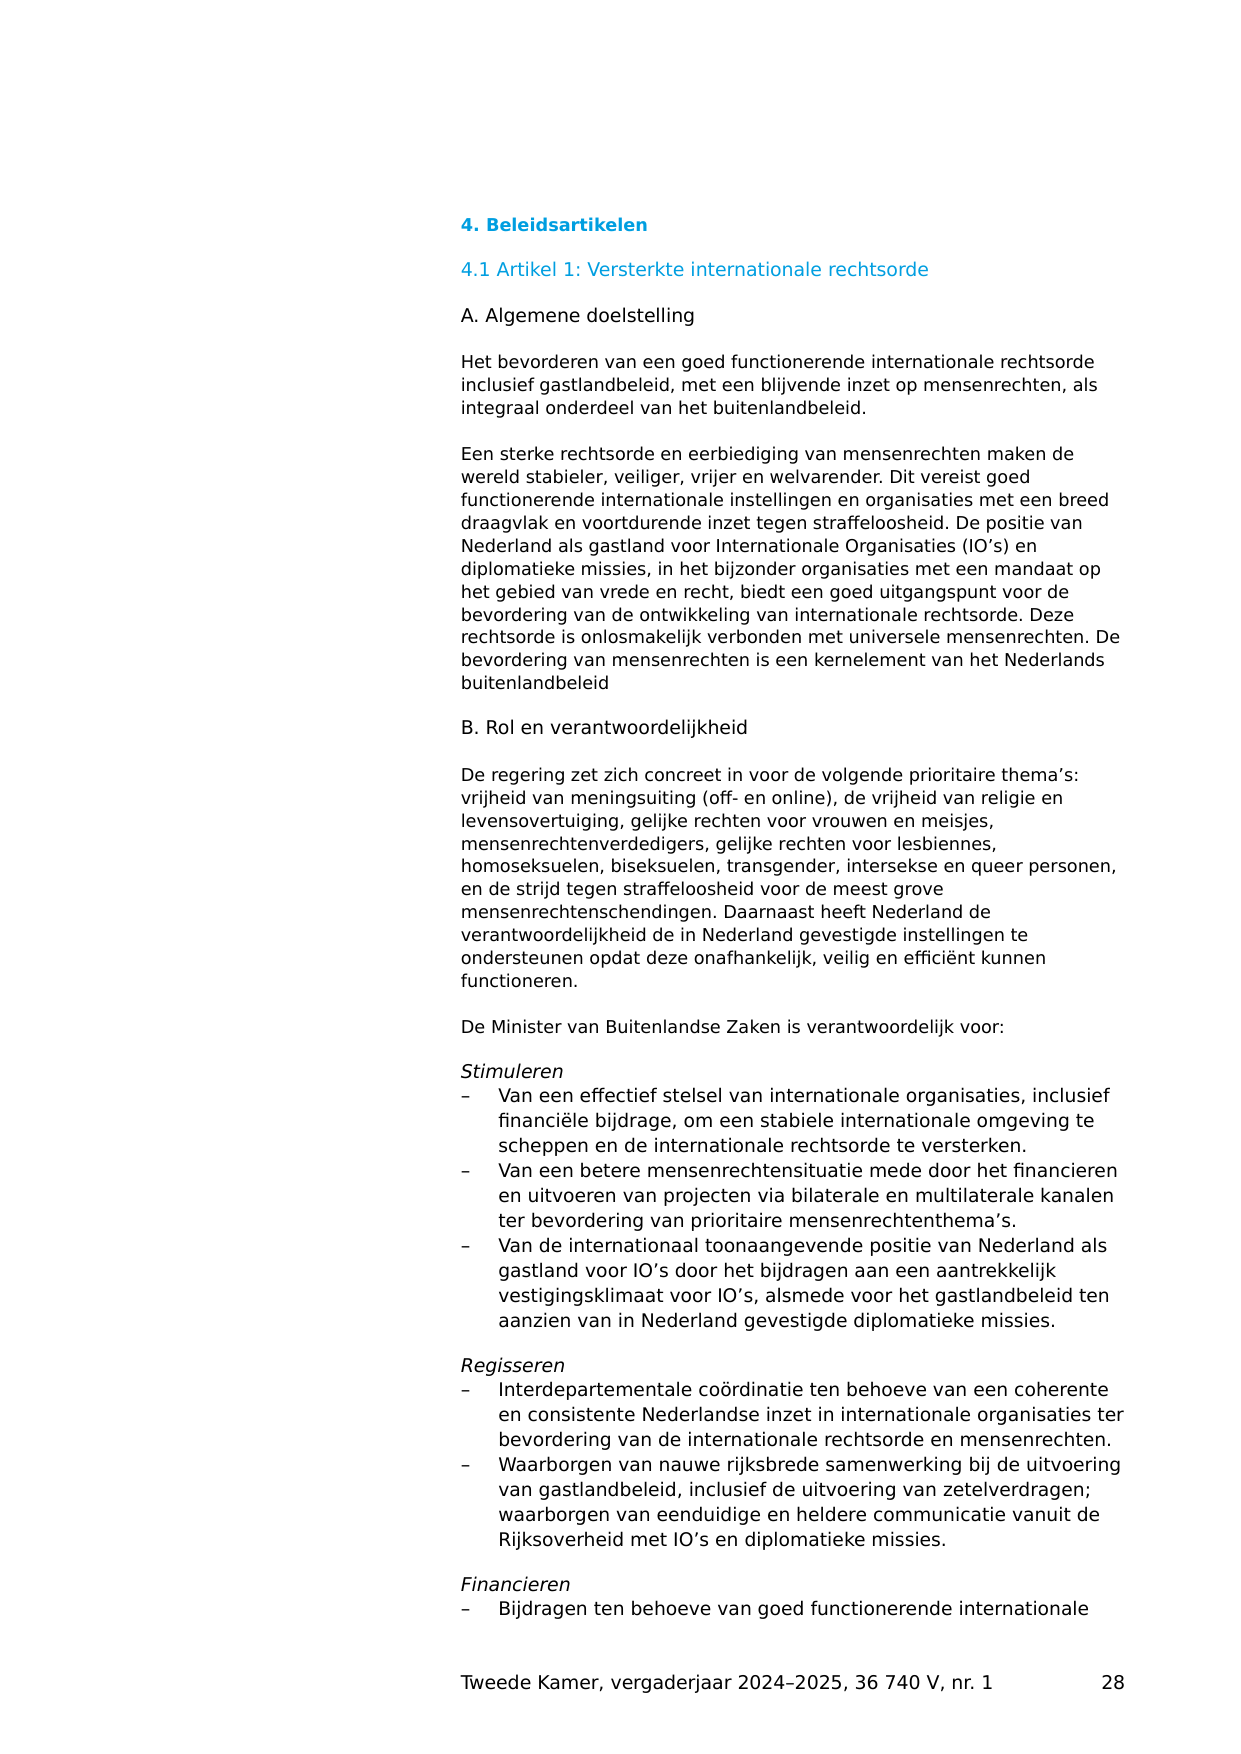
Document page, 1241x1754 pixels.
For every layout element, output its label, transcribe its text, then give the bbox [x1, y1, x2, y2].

list Interdepartementale coördinatie ten behoeve van een coherente en consistente Nederlandse inzet in internationale organisaties ter bevordering van de internationale rechtsorde en mensenrechten. [461, 1377, 1125, 1452]
title 4.1 Artikel 1: Versterkte internationale rechtsorde [461, 259, 1125, 281]
list Van een betere mensenrechtensituatie mede door het financieren en uitvoeren van projecten via bilaterale en multilaterale kanalen ter bevordering van prioritaire mensenrechtenthema’s. [461, 1158, 1125, 1233]
list Waarborgen van nauwe rijksbrede samenwerking bij de uitvoering van gastlandbeleid, inclusief de uitvoering van zetelverdragen; waarborgen van eenduidige en heldere communicatie vanuit de Rijksoverheid met IO’s en diplomatieke missies. [461, 1452, 1125, 1552]
title 4. Beleidsartikelen [461, 213, 1125, 236]
list Van de internationaal toonaangevende positie van Nederland als gastland voor IO’s door het bijdragen aan een aantrekkelijk vestigingsklimaat voor IO’s, alsmede voor het gastlandbeleid ten aanzien van in Nederland gevestigde diplomatieke missies. [461, 1233, 1125, 1333]
list Van een effectief stelsel van internationale organisaties, inclusief financiële bijdrage, om een stabiele internationale omgeving te scheppen en de internationale rechtsorde te versterken. [461, 1083, 1125, 1158]
text De Minister van Buitenlandse Zaken is verantwoordelijk voor: [461, 1015, 1125, 1038]
list Bijdragen ten behoeve van goed functionerende internationale [461, 1596, 1125, 1621]
text Een sterke rechtsorde en eerbiediging van mensenrechten maken de wereld stabieler, veiliger, vrĳer en welvarender. Dit vereist goed functionerende internationale instellingen en organisaties met een breed draagvlak en voortdurende inzet tegen straffeloosheid. De positie van Nederland als gastland voor Internationale Organisaties (IO’s) en diplomatieke missies, in het bĳzonder organisaties met een mandaat op het gebied van vrede en recht, biedt een goed uitgangspunt voor de bevordering van de ontwikkeling van internationale rechtsorde. Deze rechtsorde is onlosmakelĳk verbonden met universele mensenrechten. De bevordering van mensenrechten is een kernelement van het Nederlands buitenlandbeleid [461, 442, 1125, 694]
text Stimuleren [461, 1061, 1125, 1083]
text Het bevorderen van een goed functionerende internationale rechtsorde inclusief gastlandbeleid, met een blĳvende inzet op mensenrechten, als integraal onderdeel van het buitenlandbeleid. [461, 351, 1125, 419]
text De regering zet zich concreet in voor de volgende prioritaire thema’s: vrijheid van meningsuiting (off- en online), de vrijheid van religie en levensovertuiging, gelijke rechten voor vrouwen en meisjes, mensenrechtenverdedigers, gelijke rechten voor lesbiennes, homoseksuelen, biseksuelen, transgender, intersekse en queer personen, en de strijd tegen straffeloosheid voor de meest grove mensenrechtenschendingen. Daarnaast heeft Nederland de verantwoordelijkheid de in Nederland gevestigde instellingen te ondersteunen opdat deze onafhankelijk, veilig en efficiënt kunnen functioneren. [461, 763, 1125, 992]
title B. Rol en verantwoordelijkheid [461, 717, 1125, 739]
text Regisseren [461, 1355, 1125, 1377]
title A. Algemene doelstelling [461, 305, 1125, 327]
text Financieren [461, 1574, 1125, 1596]
